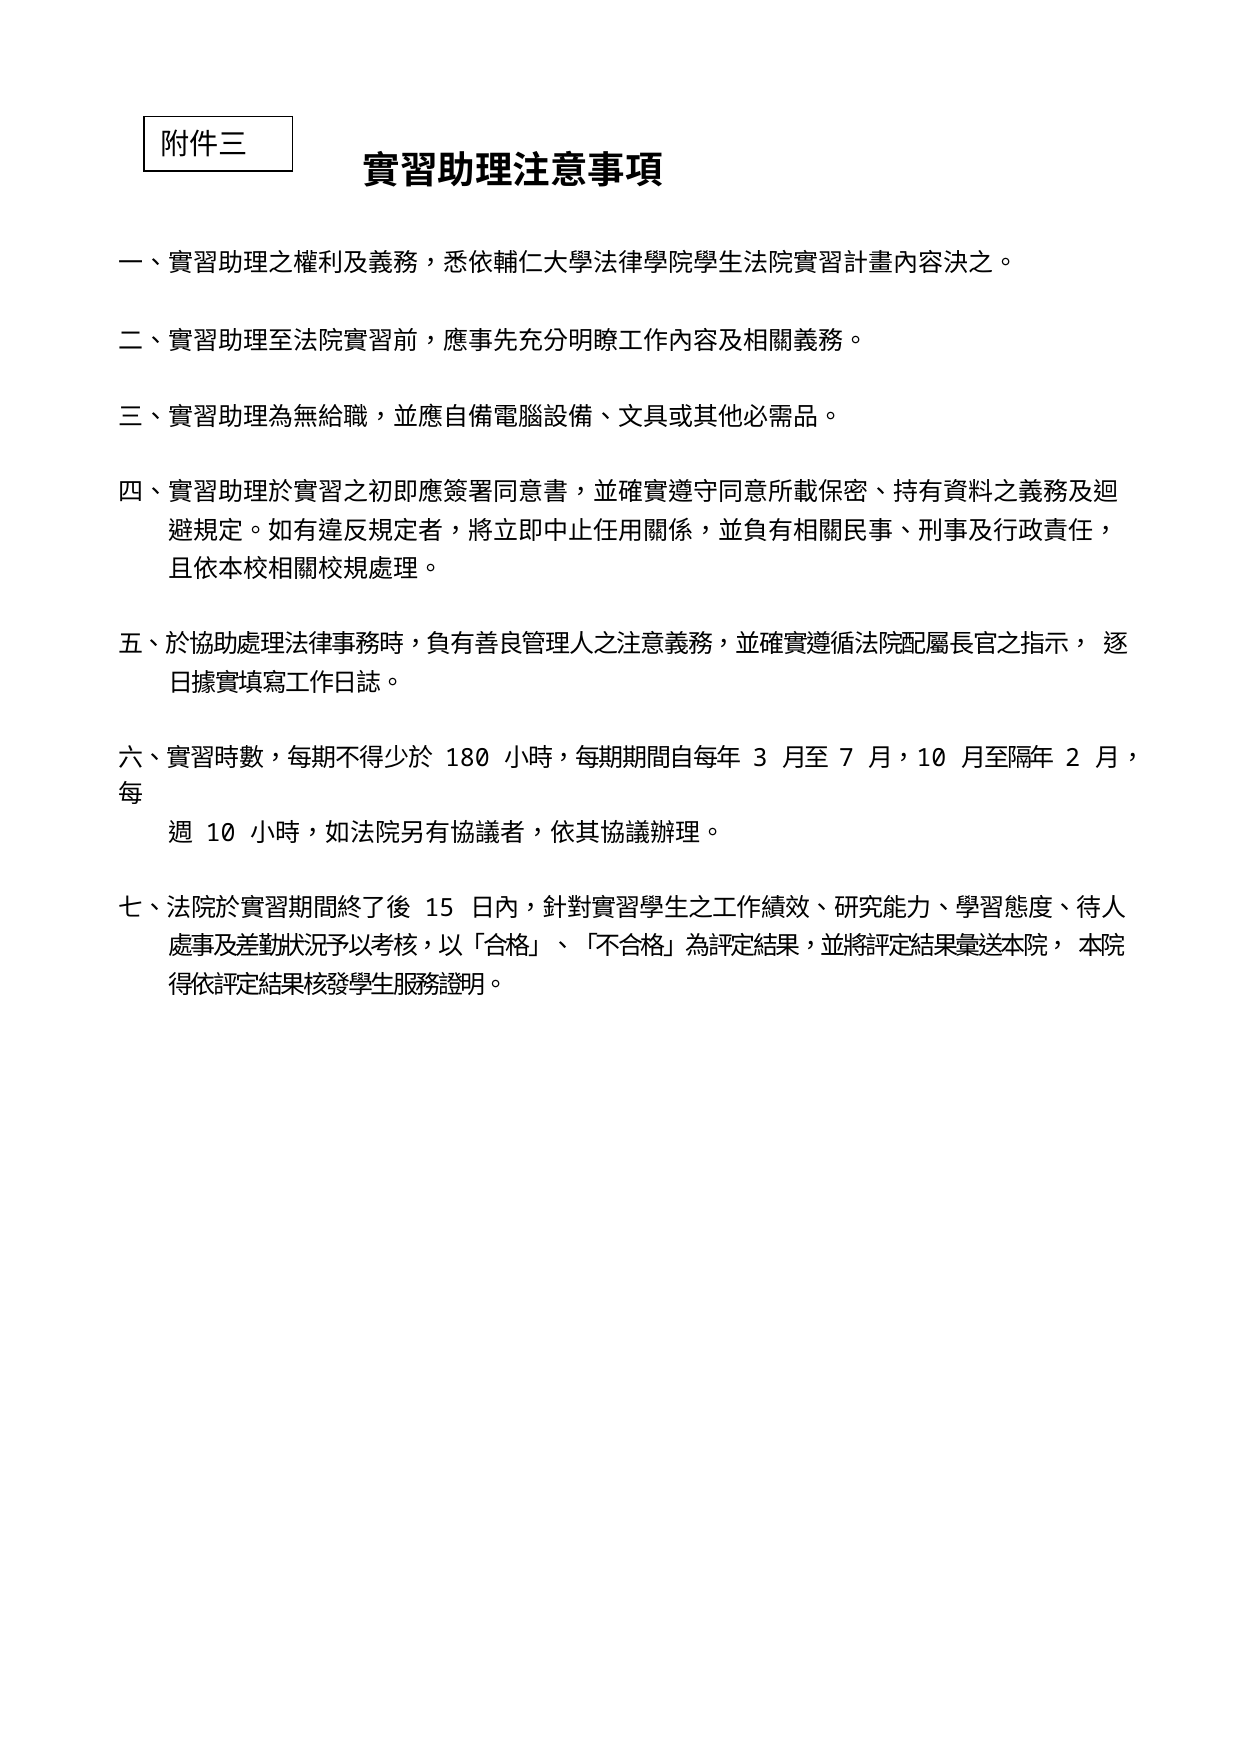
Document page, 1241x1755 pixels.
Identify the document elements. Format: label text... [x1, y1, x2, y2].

text 一、實習助理之權利及義務，悉依輔仁大學法律學院學生法院實習計畫內容決之。二、實習助理至法院實習前，應事先充分明瞭工作內容及相關義務。 [118, 242, 1019, 356]
subtitle 實習助理注意事項 [102, 139, 923, 194]
text 週 10 小時，如法院另有協議者，依其協議辦理。 [168, 812, 1141, 848]
text 六、實習時數，每期不得少於 180 小時，每期期間自每年 3 月至 7 月，10 月至隔年 2 月，每 [118, 737, 1141, 809]
text 四、實習助理於實習之初即應簽署同意書，並確實遵守同意所載保密、持有資料之義務及迴避規定。如有違反規定者，將立即中止任用關係，並負有相關民事、刑事及行政責任， 且依本校相關校規處理。 [118, 472, 1119, 585]
text 三、實習助理為無給職，並應自備電腦設備、文具或其他必需品。 [118, 398, 1141, 433]
text 七、法院於實習期間終了後 15 日內，針對實習學生之工作績效、研究能力、學習態度、待人處事及差勤狀況予以考核，以「合格」、「不合格」為評定結果，並將評定結果彙送本院， 本院得依評定結果核發學生服務證明。 [118, 887, 1129, 1000]
subtitle 實習助理注意事項 [145, 117, 292, 170]
text 附件三 [160, 123, 292, 163]
text 五、於協助處理法律事務時，負有善良管理人之注意義務，並確實遵循法院配屬長官之指示， 逐日據實填寫工作日誌。 [118, 624, 1129, 698]
